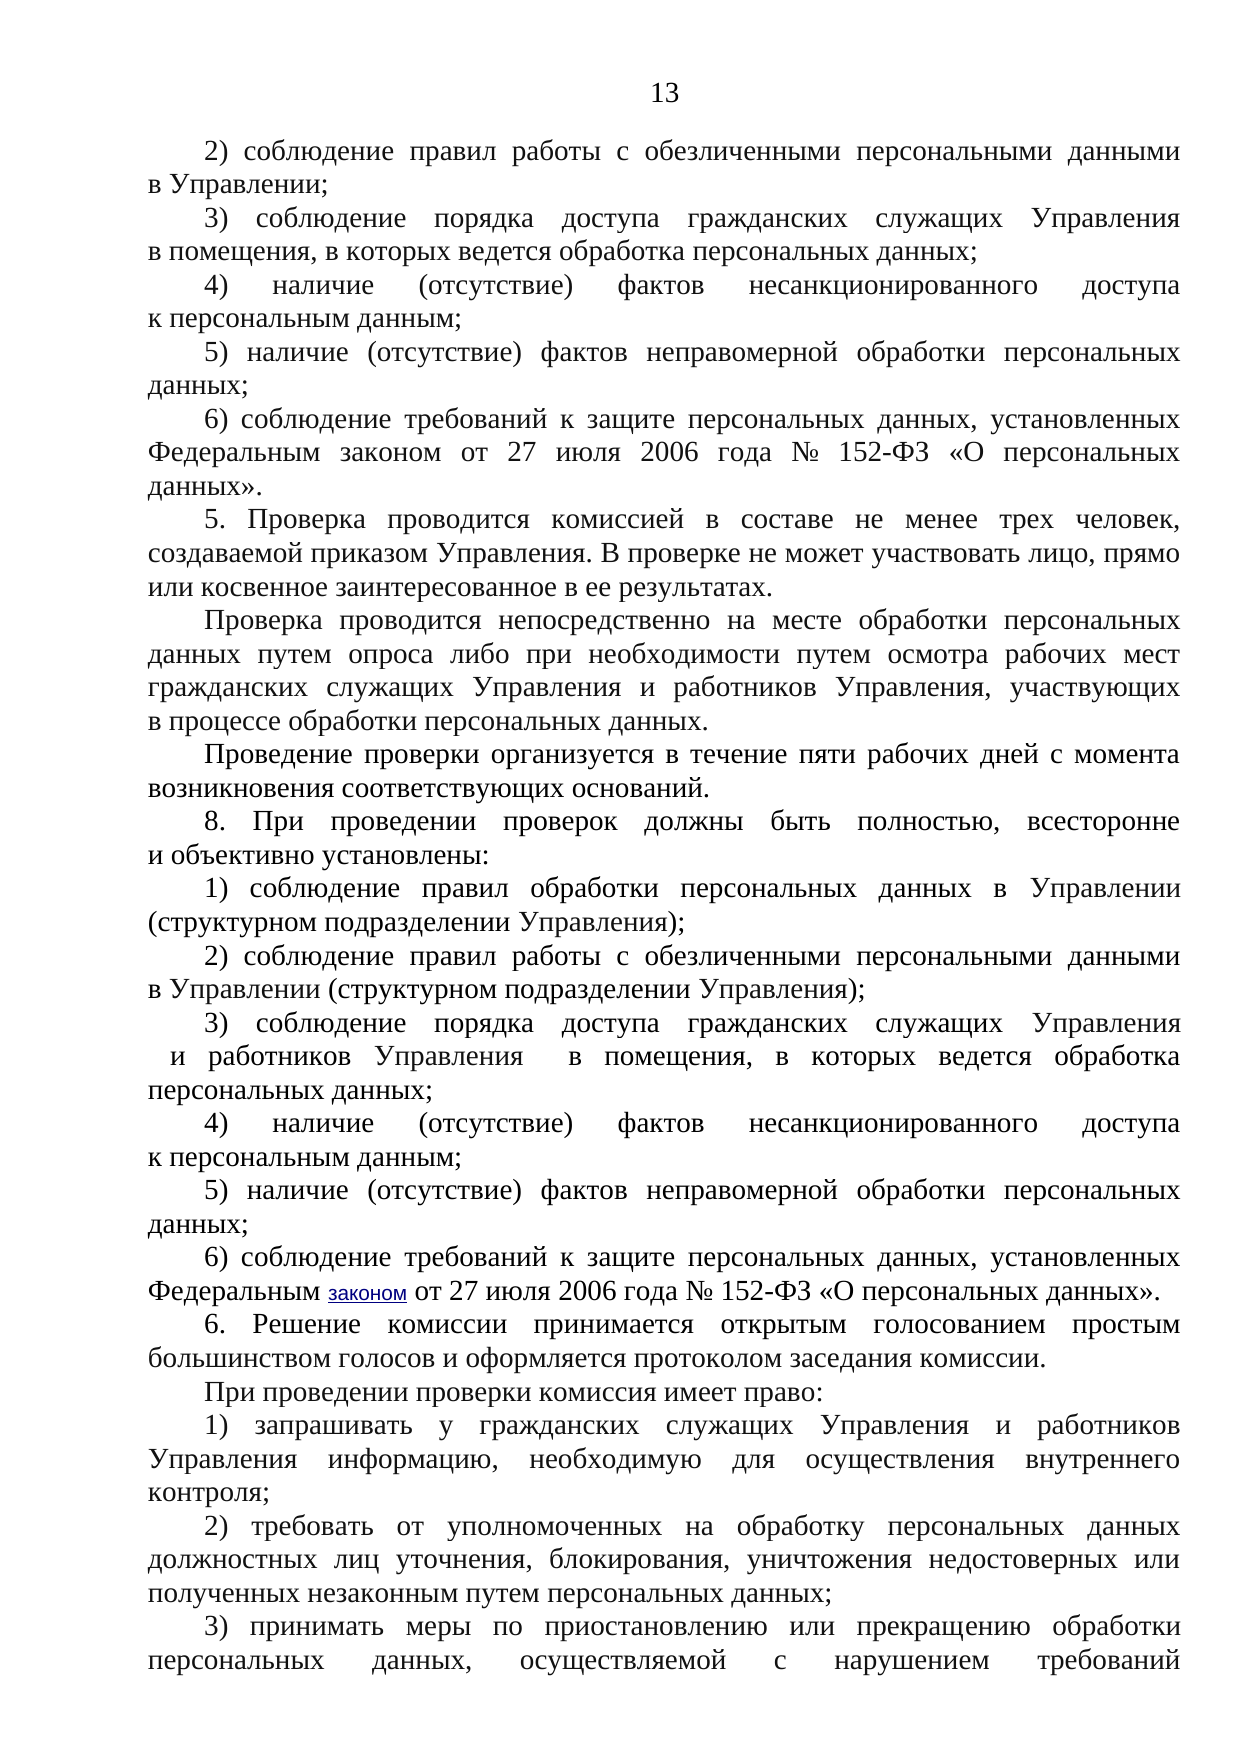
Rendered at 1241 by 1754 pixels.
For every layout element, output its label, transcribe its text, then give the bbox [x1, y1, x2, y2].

text 3) принимать меры по приостановлению или прекращению обработки персональных данных, осуществляемой с нарушением требований [148, 1608, 1181, 1676]
text 6) соблюдение требований к защите персональных данных, установленных Федеральным законом от 27 июля 2006 года № 152-ФЗ «О персональных данных». [148, 1239, 1181, 1307]
text 6. Решение комиссии принимается открытым голосованием простым большинством голосов и оформляется протоколом заседания комиссии. [148, 1307, 1181, 1374]
text 5) наличие (отсутствие) фактов неправомерной обработки персональных данных; [148, 334, 1181, 401]
text 3) соблюдение порядка доступа гражданских служащих Управления в помещения, в которых ведется обработка персональных данных; [148, 200, 1181, 267]
text Проверка проводится непосредственно на месте обработки персональных данных путем опроса либо при необходимости путем осмотра рабочих мест гражданских служащих Управления и работников Управления, участвующих в процессе обработки персональных данных. [148, 602, 1181, 736]
text 5) наличие (отсутствие) фактов неправомерной обработки персональных данных; [148, 1172, 1181, 1239]
text 6) соблюдение требований к защите персональных данных, установленных Федеральным законом от 27 июля 2006 года № 152-ФЗ «О персональных данных». [148, 401, 1181, 502]
text 2) соблюдение правил работы с обезличенными персональными данными в Управлении (структурном подразделении Управления); [148, 938, 1181, 1005]
text При проведении проверки комиссия имеет право: [148, 1374, 1181, 1407]
text Проведение проверки организуется в течение пяти рабочих дней с момента возникновения соответствующих оснований. [148, 736, 1181, 803]
text 1) запрашивать у гражданских служащих Управления и работников Управления информацию, необходимую для осуществления внутреннего контроля; [148, 1407, 1181, 1508]
text 8. При проведении проверок должны быть полностью, всесторонне и объективно установлены: [148, 803, 1181, 871]
text 3) соблюдение порядка доступа гражданских служащих Управления и работников Управления в помещения, в которых ведется обработка персональных данных; [148, 1005, 1181, 1105]
text 2) соблюдение правил работы с обезличенными персональными данными в Управлении; [148, 133, 1181, 200]
text 1) соблюдение правил обработки персональных данных в Управлении (структурном подразделении Управления); [148, 871, 1181, 938]
text 2) требовать от уполномоченных на обработку персональных данных должностных лиц уточнения, блокирования, уничтожения недостоверных или полученных незаконным путем персональных данных; [148, 1508, 1181, 1608]
text 4) наличие (отсутствие) фактов несанкционированного доступа к персональным данным; [148, 267, 1181, 334]
text 4) наличие (отсутствие) фактов несанкционированного доступа к персональным данным; [148, 1105, 1181, 1172]
text 5. Проверка проводится комиссией в составе не менее трех человек, создаваемой приказом Управления. В проверке не может участвовать лицо, прямо или косвенное заинтересованное в ее результатах. [148, 502, 1181, 602]
